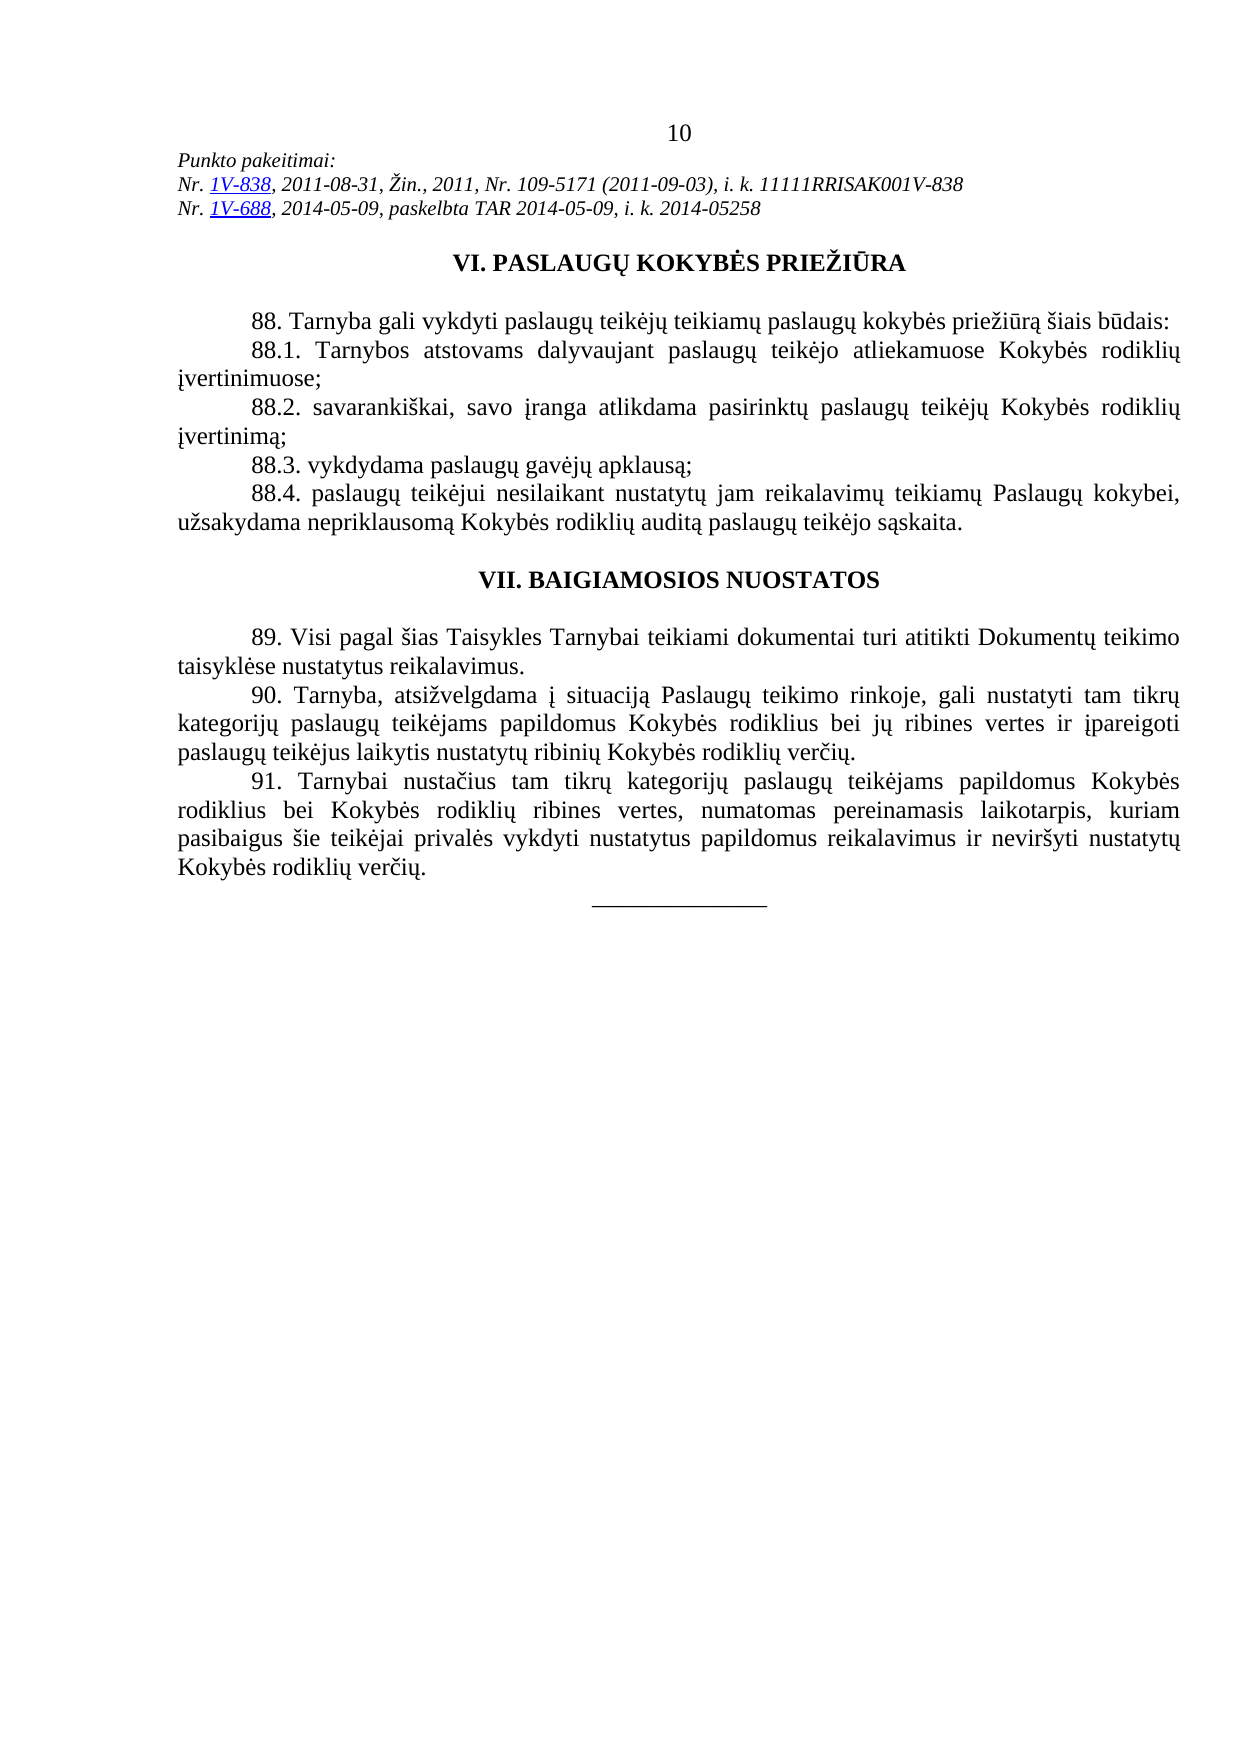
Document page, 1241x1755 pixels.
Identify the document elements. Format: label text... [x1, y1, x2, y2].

text 88.3. vykdydama paslaugų gavėjų apklausą; [177, 450, 1181, 478]
text 89. Visi pagal šias Taisykles Tarnybai teikiami dokumentai turi atitikti Dokumentų teikimo taisyklėse nustatytus reikalavimus. [177, 622, 1181, 680]
text 90. Tarnyba, atsižvelgdama į situaciją Paslaugų teikimo rinkoje, gali nustatyti tam tikrų kategorijų paslaugų teikėjams papildomus Kokybės rodiklius bei jų ribines vertes ir įpareigoti paslaugų teikėjus laikytis nustatytų ribinių Kokybės rodiklių verčių. [177, 680, 1181, 766]
text 91. Tarnybai nustačius tam tikrų kategorijų paslaugų teikėjams papildomus Kokybės rodiklius bei Kokybės rodiklių ribines vertes, numatomas pereinamasis laikotarpis, kuriam pasibaigus šie teikėjai privalės vykdyti nustatytus papildomus reikalavimus ir neviršyti nustatytų Kokybės rodiklių verčių. [177, 766, 1181, 881]
text Nr. 1V-688, 2014-05-09, paskelbta TAR 2014-05-09, i. k. 2014-05258 [177, 196, 1181, 220]
text ______________ [177, 881, 1181, 910]
text 88.1. Tarnybos atstovams dalyvaujant paslaugų teikėjo atliekamuose Kokybės rodiklių įvertinimuose; [177, 335, 1181, 392]
text 88.2. savarankiškai, savo įranga atlikdama pasirinktų paslaugų teikėjų Kokybės rodiklių įvertinimą; [177, 392, 1181, 450]
text 88. Tarnyba gali vykdyti paslaugų teikėjų teikiamų paslaugų kokybės priežiūrą šiais būdais: [177, 306, 1181, 335]
text 88.4. paslaugų teikėjui nesilaikant nustatytų jam reikalavimų teikiamų Paslaugų kokybei, užsakydama nepriklausomą Kokybės rodiklių auditą paslaugų teikėjo sąskaita. [177, 478, 1181, 536]
text VII. BAIGIAMOSIOS NUOSTATOS [177, 565, 1181, 593]
text Nr. 1V-838, 2011-08-31, Žin., 2011, Nr. 109-5171 (2011-09-03), i. k. 11111RRISAK001V-838 [177, 172, 1181, 196]
text Punkto pakeitimai: [177, 148, 1181, 172]
text VI. PASLAUGŲ KOKYBĖS PRIEŽIŪRA [177, 248, 1181, 277]
